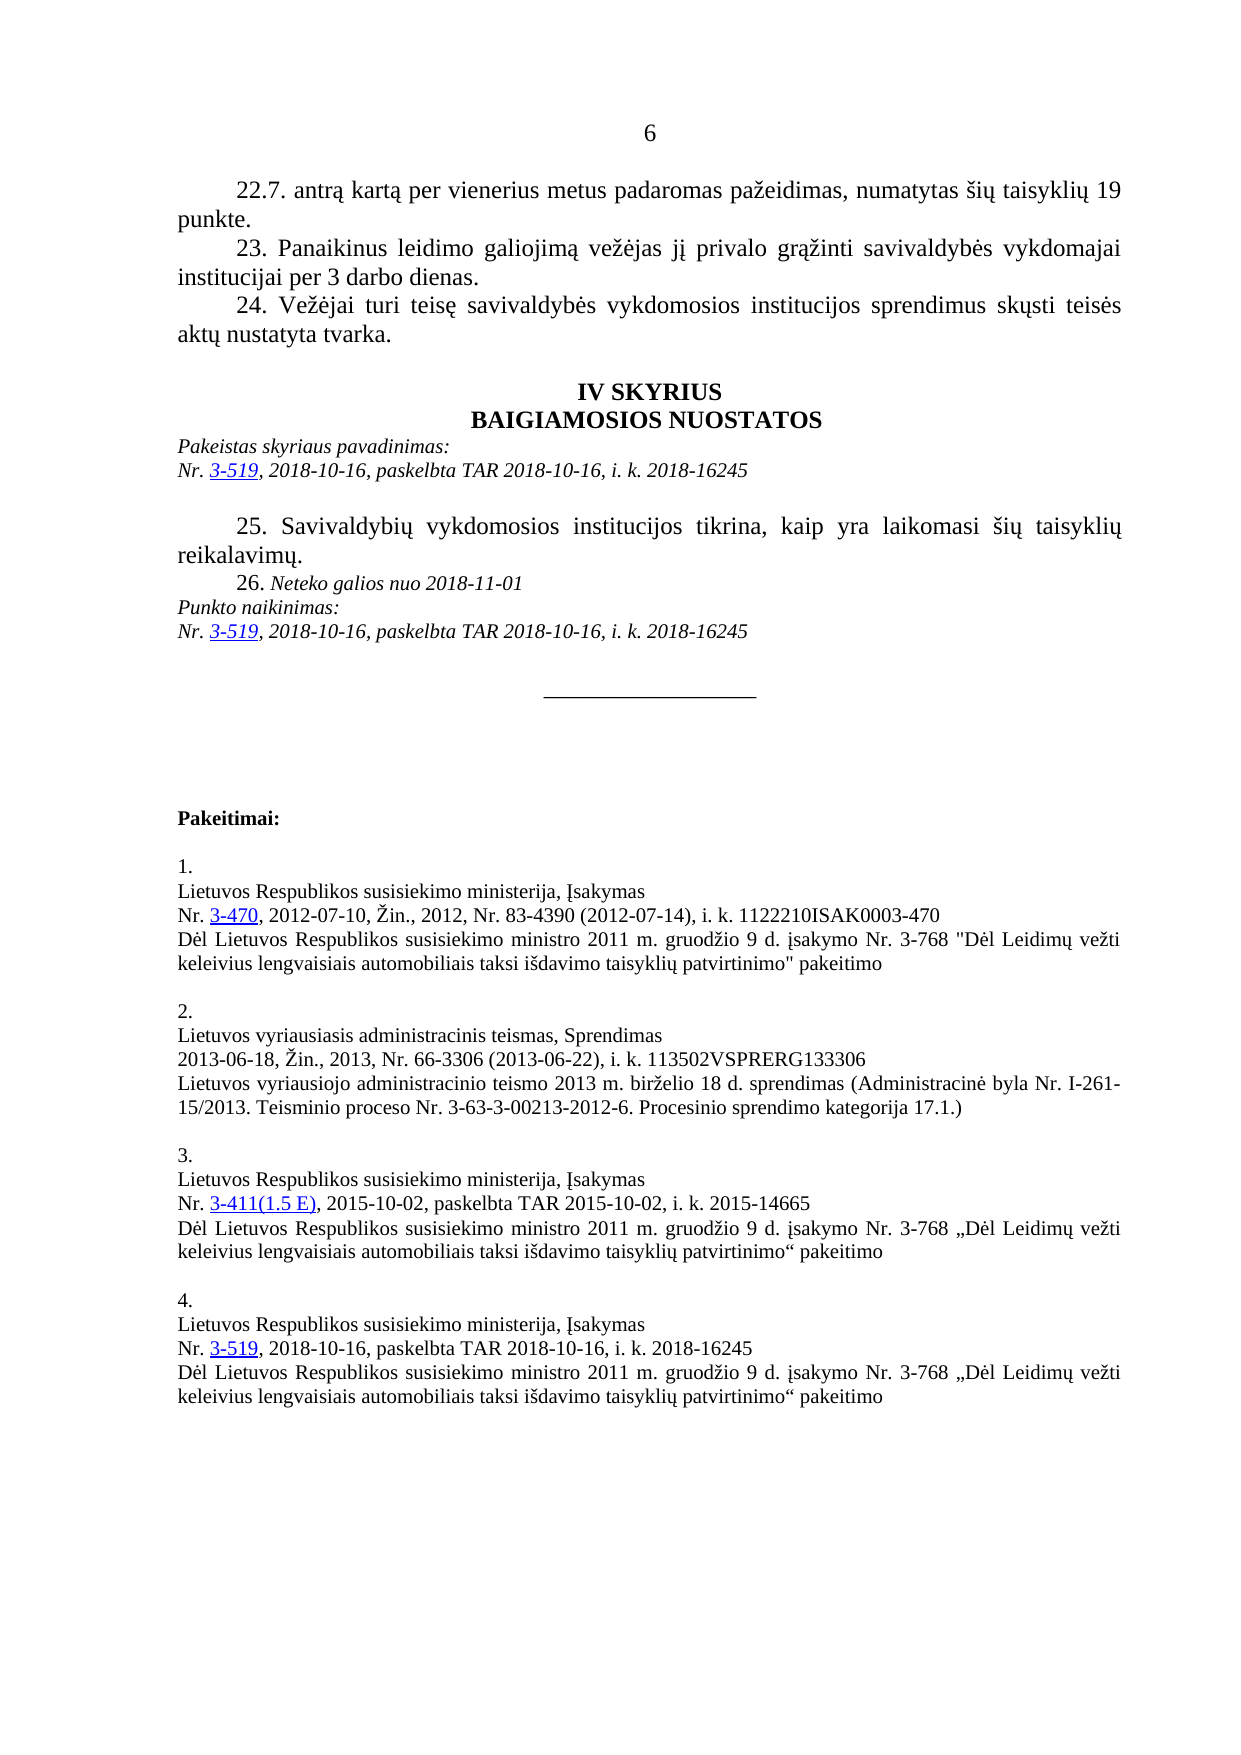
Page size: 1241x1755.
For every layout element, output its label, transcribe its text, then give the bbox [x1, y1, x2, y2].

text Punkto naikinimas: [177, 595, 1122, 619]
text Nr. 3-519, 2018-10-16, paskelbta TAR 2018-10-16, i. k. 2018-16245 [177, 458, 1122, 482]
text 4. [177, 1288, 1122, 1312]
text 3. [177, 1143, 1122, 1167]
text 25. Savivaldybių vykdomosios institucijos tikrina, kaip yra laikomasi šių taisyklių reikalavimų. [177, 511, 1122, 569]
text 2013-06-18, Žin., 2013, Nr. 66-3306 (2013-06-22), i. k. 113502VSPRERG133306 [177, 1047, 1122, 1071]
text Lietuvos Respublikos susisiekimo ministerija, Įsakymas [177, 1167, 1122, 1191]
text Lietuvos vyriausiojo administracinio teismo 2013 m. birželio 18 d. sprendimas (Administracinė byla Nr. I-261-15/2013. Teisminio proceso Nr. 3-63-3-00213-2012-6. Procesinio sprendimo kategorija 17.1.) [177, 1071, 1122, 1119]
text Dėl Lietuvos Respublikos susisiekimo ministro 2011 m. gruodžio 9 d. įsakymo Nr. 3-768 „Dėl Leidimų vežti keleivius lengvaisiais automobiliais taksi išdavimo taisyklių patvirtinimo“ pakeitimo [177, 1215, 1122, 1263]
text 24. Vežėjai turi teisę savivaldybės vykdomosios institucijos sprendimus skųsti teisės aktų nustatyta tvarka. [177, 291, 1122, 348]
text 2. [177, 999, 1122, 1023]
text 26. Neteko galios nuo 2018-11-01 [177, 569, 1122, 595]
text IV SKYRIUS [177, 377, 1122, 406]
text Dėl Lietuvos Respublikos susisiekimo ministro 2011 m. gruodžio 9 d. įsakymo Nr. 3-768 „Dėl Leidimų vežti keleivius lengvaisiais automobiliais taksi išdavimo taisyklių patvirtinimo“ pakeitimo [177, 1360, 1122, 1408]
text 1. [177, 854, 1122, 878]
text Nr. 3-470, 2012-07-10, Žin., 2012, Nr. 83-4390 (2012-07-14), i. k. 1122210ISAK0003-470 [177, 903, 1122, 927]
text Nr. 3-519, 2018-10-16, paskelbta TAR 2018-10-16, i. k. 2018-16245 [177, 1336, 1122, 1360]
text Lietuvos Respublikos susisiekimo ministerija, Įsakymas [177, 1312, 1122, 1336]
text _________________ [177, 672, 1122, 701]
text Nr. 3-519, 2018-10-16, paskelbta TAR 2018-10-16, i. k. 2018-16245 [177, 619, 1122, 643]
text BAIGIAMOSIOS NUOSTATOS [177, 406, 1122, 434]
text Dėl Lietuvos Respublikos susisiekimo ministro 2011 m. gruodžio 9 d. įsakymo Nr. 3-768 "Dėl Leidimų vežti keleivius lengvaisiais automobiliais taksi išdavimo taisyklių patvirtinimo" pakeitimo [177, 927, 1122, 975]
text Lietuvos vyriausiasis administracinis teismas, Sprendimas [177, 1023, 1122, 1047]
text Pakeitimai: [177, 806, 1122, 830]
text 23. Panaikinus leidimo galiojimą vežėjas jį privalo grąžinti savivaldybės vykdomajai institucijai per 3 darbo dienas. [177, 233, 1122, 291]
text Pakeistas skyriaus pavadinimas: [177, 434, 1122, 458]
text Lietuvos Respublikos susisiekimo ministerija, Įsakymas [177, 878, 1122, 903]
text Nr. 3-411(1.5 E), 2015-10-02, paskelbta TAR 2015-10-02, i. k. 2015-14665 [177, 1191, 1122, 1215]
text 22.7. antrą kartą per vienerius metus padaromas pažeidimas, numatytas šių taisyklių 19 punkte. [177, 176, 1122, 233]
